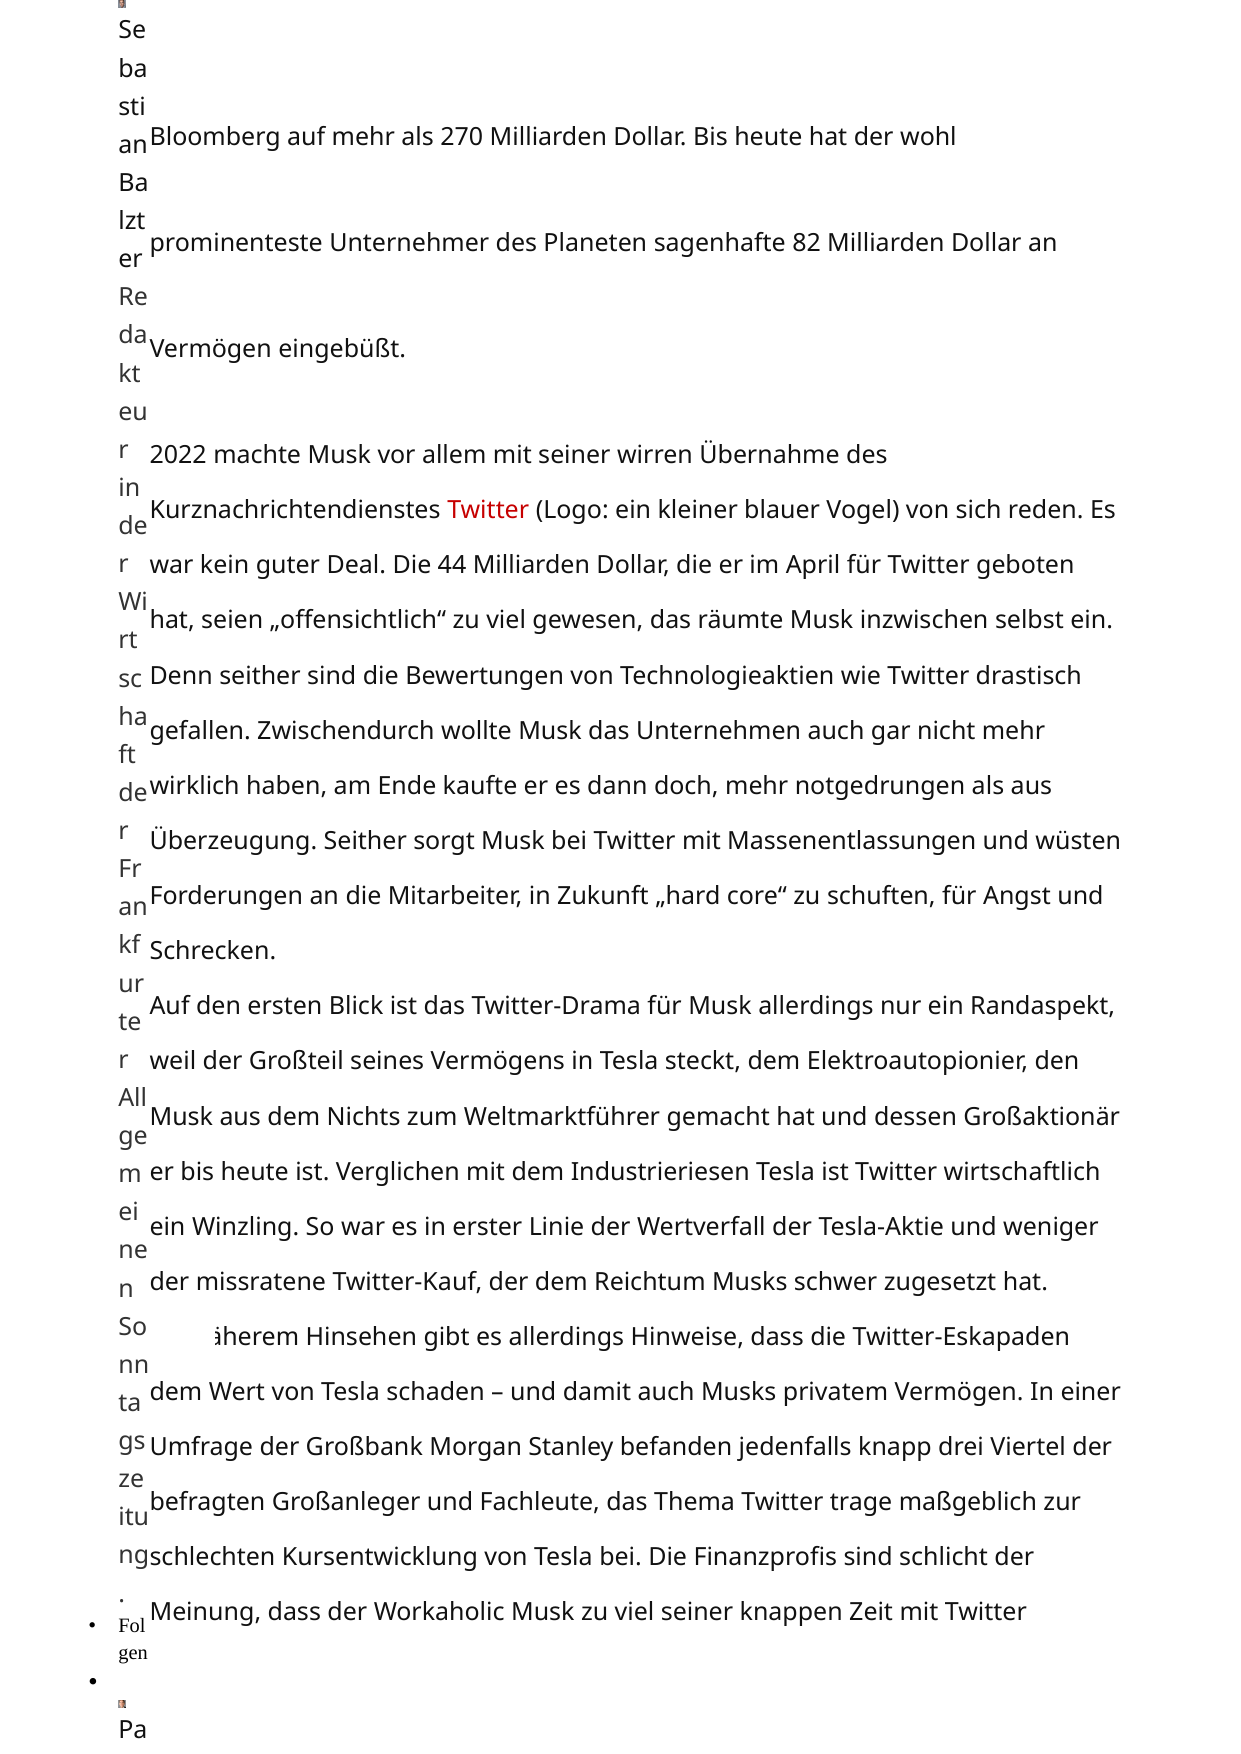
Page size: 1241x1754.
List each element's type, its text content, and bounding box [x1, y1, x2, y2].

picture [118, 1700, 126, 1708]
picture [118, 0, 126, 8]
text Auf den ersten Blick ist das Twitter-Drama für Musk allerdings nur ein Randaspekt, weil der Großteil seines Vermögens in Tesla steckt, dem Elektroautopionier, den Musk aus dem Nichts zum Weltmarktführer gemacht hat und dessen Großaktionär er bis heute ist. Verglichen mit dem Industrieriesen Tesla ist Twitter wirtschaftlich ein Winzling. So war es in erster Linie der Wertverfall der Tesla-Aktie und weniger der missratene Twitter-Kauf, der dem Reichtum Musks schwer zugesetzt hat. [149, 988, 1122, 1297]
text Redakteur in der Wirtschaft der Frankfurter Allgemeinen Sonntagszeitung. [118, 279, 149, 1609]
text Patrick Bernau [118, 1712, 149, 1754]
text Bei näherem Hinsehen gibt es allerdings Hinweise, dass die Twitter-Eskapaden dem Wert von Tesla schaden – und damit auch Musks privatem Vermögen. In einer Umfrage der Großbank Morgan Stanley befanden jedenfalls knapp drei Viertel der befragten Großanleger und Fachleute, das Thema Twitter trage maßgeblich zur schlechten Kursentwicklung von Tesla bei. Die Finanzprofis sind schlicht der Meinung, dass der Workaholic Musk zu viel seiner knappen Zeit mit Twitter [149, 1318, 1122, 1628]
text Sebastian Balzter [118, 12, 149, 275]
text Bloomberg auf mehr als 270 Milliarden Dollar. Bis heute hat der wohl prominenteste Unternehmer des Planeten sagenhafte 82 Milliarden Dollar an Vermögen eingebüßt. [149, 118, 1122, 365]
text 2022 machte Musk vor allem mit seiner wirren Übernahme des Kurznachrichtendienstes Twitter (Logo: ein kleiner blauer Vogel) von sich reden. Es war kein guter Deal. Die 44 Milliarden Dollar, die er im April für Twitter geboten hat, seien „offensichtlich“ zu viel gewesen, das räumte Musk inzwischen selbst ein. Denn seither sind die Bewertungen von Technologieaktien wie Twitter drastisch gefallen. Zwischendurch wollte Musk das Unternehmen auch gar nicht mehr wirklich haben, am Ende kaufte er es dann doch, mehr notgedrungen als aus Überzeugung. Seither sorgt Musk bei Twitter mit Massenentlassungen und wüsten Forderungen an die Mitarbeiter, in Zukunft „hard core“ zu schuften, für Angst und Schrecken. [149, 437, 1122, 967]
list Folgen [118, 1613, 149, 1663]
